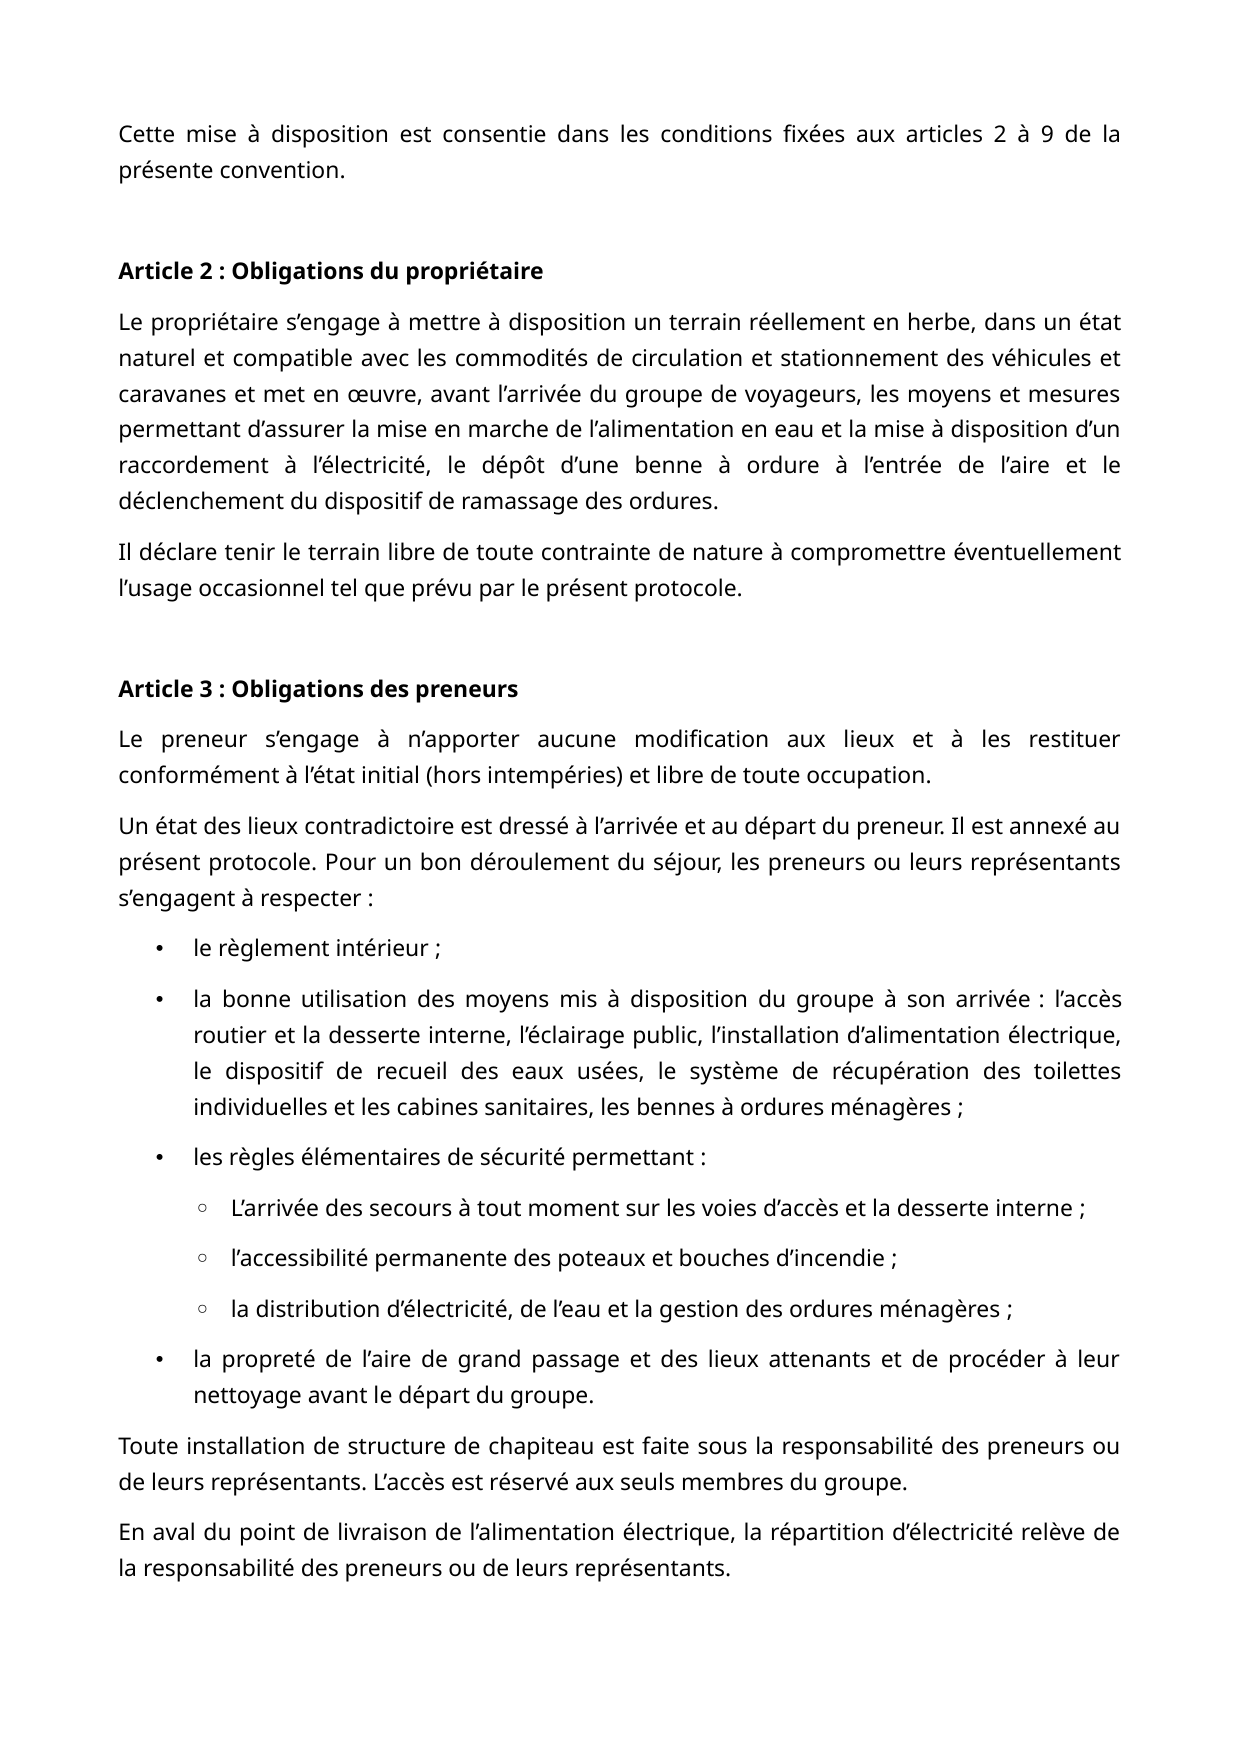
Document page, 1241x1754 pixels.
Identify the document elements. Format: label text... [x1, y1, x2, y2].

list l’accessibilité permanente des poteaux et bouches d’incendie ; [193, 1242, 1122, 1273]
list la propreté de l’aire de grand passage et des lieux attenants et de procéder à leur nettoyage avant le départ du groupe. [156, 1343, 1122, 1410]
list la bonne utilisation des moyens mis à disposition du groupe à son arrivée : l’accès routier et la desserte interne, l’éclairage public, l’installation d’alimentation électrique, le dispositif de recueil des eaux usées, le système de récupération des toilettes individuelles et les cabines sanitaires, les bennes à ordures ménagères ; [156, 983, 1122, 1122]
text En aval du point de livraison de l’alimentation électrique, la répartition d’électricité relève de la responsabilité des preneurs ou de leurs représentants. [118, 1516, 1122, 1583]
list les règles élémentaires de sécurité permettant : [156, 1141, 1122, 1172]
list le règlement intérieur ; [156, 932, 1122, 963]
text Cette mise à disposition est consentie dans les conditions fixées aux articles 2 à 9 de la présente convention. [118, 118, 1122, 185]
list la distribution d’électricité, de l’eau et la gestion des ordures ménagères ; [193, 1293, 1122, 1324]
text Article 2 : Obligations du propriétaire [118, 255, 1122, 286]
text Toute installation de structure de chapiteau est faite sous la responsabilité des preneurs ou de leurs représentants. L’accès est réservé aux seuls membres du groupe. [118, 1429, 1122, 1497]
text Un état des lieux contradictoire est dressé à l’arrivée et au départ du preneur. Il est annexé au présent protocole. Pour un bon déroulement du séjour, les preneurs ou leurs représentants s’engagent à respecter : [118, 810, 1122, 913]
list L’arrivée des secours à tout moment sur les voies d’accès et la desserte interne ; [193, 1192, 1122, 1223]
text Le propriétaire s’engage à mettre à disposition un terrain réellement en herbe, dans un état naturel et compatible avec les commodités de circulation et stationnement des véhicules et caravanes et met en œuvre, avant l’arrivée du groupe de voyageurs, les moyens et mesures permettant d’assurer la mise en marche de l’alimentation en eau et la mise à disposition d’un raccordement à l’électricité, le dépôt d’une benne à ordure à l’entrée de l’aire et le déclenchement du dispositif de ramassage des ordures. [118, 306, 1122, 517]
text Le preneur s’engage à n’apporter aucune modification aux lieux et à les restituer conformément à l’état initial (hors intempéries) et libre de toute occupation. [118, 723, 1122, 791]
text Article 3 : Obligations des preneurs [118, 673, 1122, 704]
text Il déclare tenir le terrain libre de toute contrainte de nature à compromettre éventuellement l’usage occasionnel tel que prévu par le présent protocole. [118, 536, 1122, 603]
